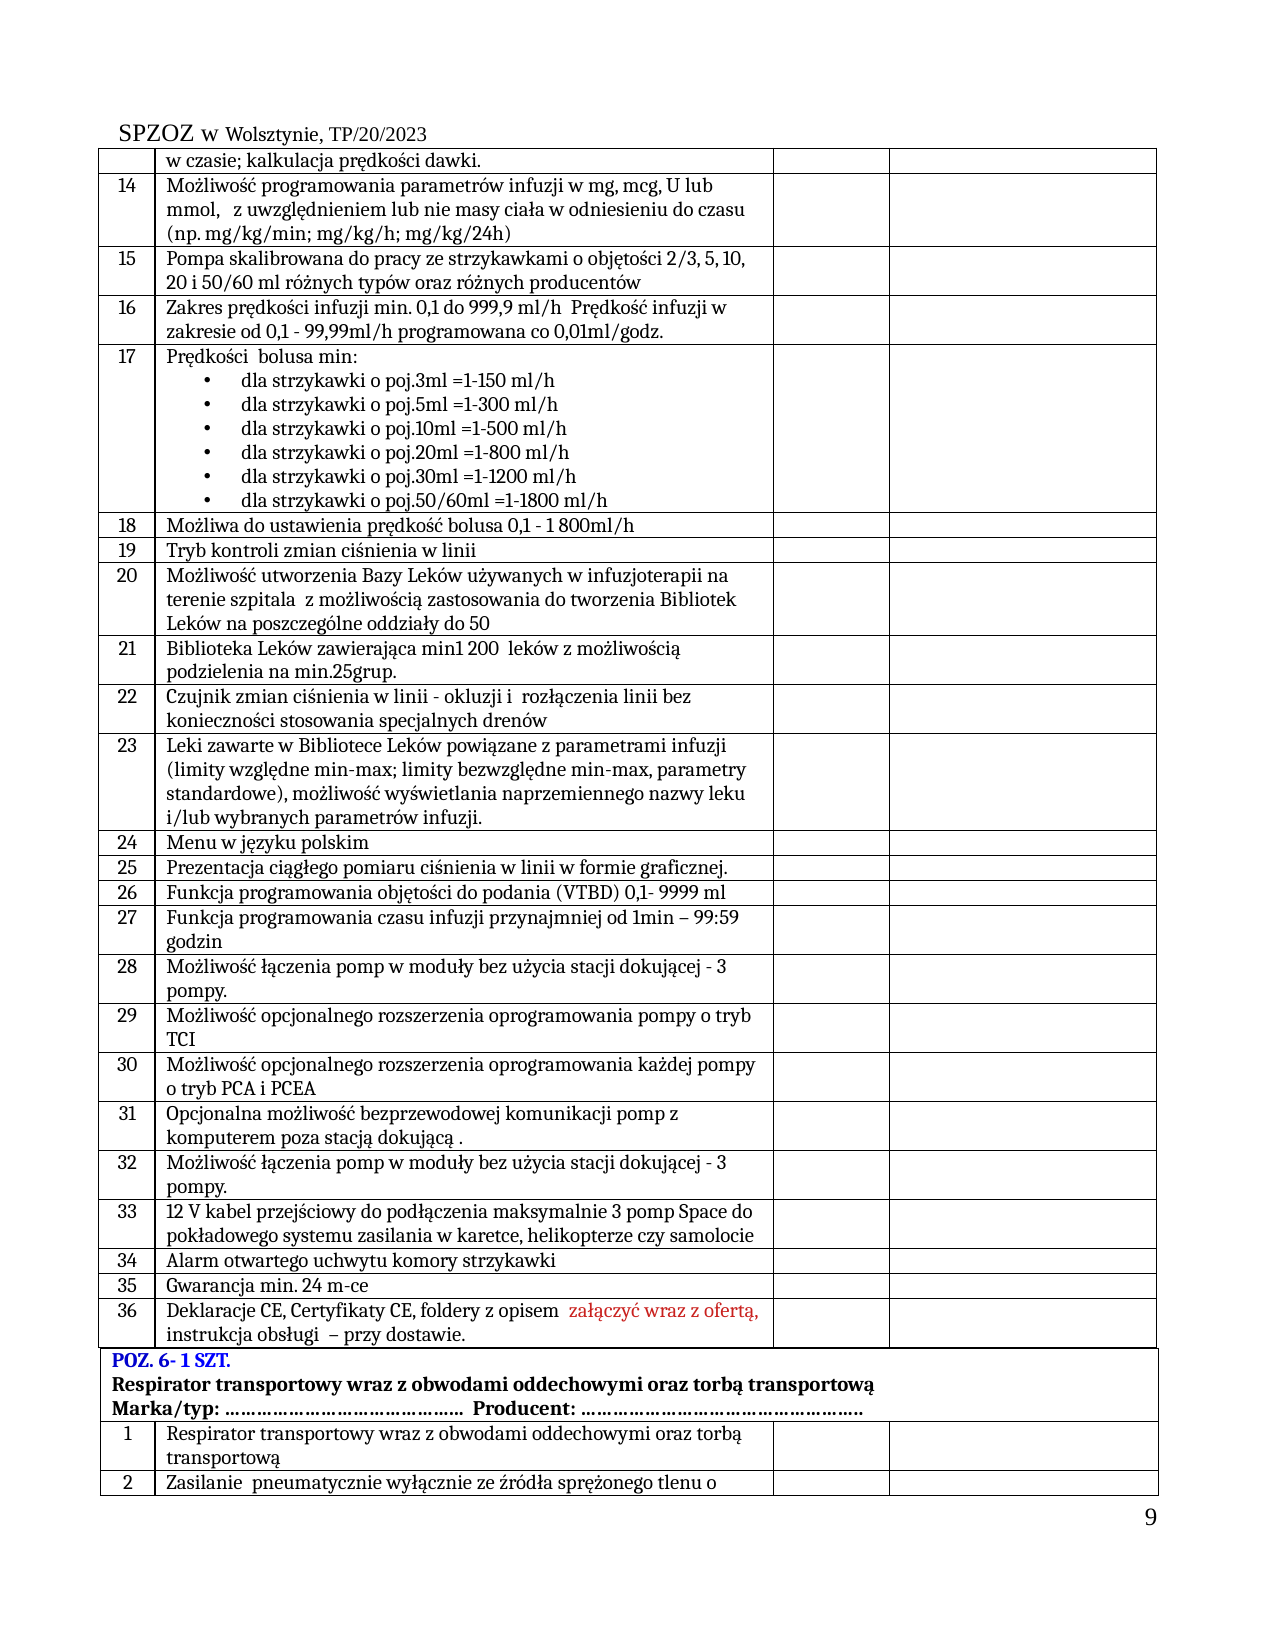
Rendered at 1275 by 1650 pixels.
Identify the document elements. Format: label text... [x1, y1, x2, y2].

table_cell [890, 1053, 1156, 1101]
table_cell 21 [99, 636, 154, 684]
table_cell [890, 734, 1156, 830]
table_cell [890, 247, 1156, 294]
table_cell Biblioteka Leków zawierająca min1 200 leków z możliwością podzielenia na min.25grup. [156, 636, 773, 684]
table_cell Funkcja programowania objętości do podania (VTBD) 0,1- 9999 ml [156, 881, 773, 905]
table_cell Pompa skalibrowana do pracy ze strzykawkami o objętości 2/3, 5, 10, 20 i 50/60 ml różnych typów oraz różnych producentów [156, 247, 773, 294]
table_cell [774, 636, 889, 684]
table_cell Możliwość utworzenia Bazy Leków używanych w infuzjoterapii na terenie szpitala z możliwością zastosowania do tworzenia Bibliotek Leków na poszczególne oddziały do 50 [156, 563, 773, 635]
table_cell [890, 685, 1156, 733]
table_cell [774, 955, 889, 1003]
table_cell [890, 1102, 1156, 1150]
table_cell [774, 881, 889, 905]
table_header POZ. 6- 1 SZT. Respirator transportowy wraz z obwodami oddechowymi oraz torbą transportową Marka/typ: ……………………………………... Producent: …………………………………………….. [101, 1349, 1158, 1421]
table_cell [890, 296, 1156, 343]
table_cell [774, 1004, 889, 1052]
table_cell [774, 1102, 889, 1150]
table_cell [890, 856, 1156, 880]
table_cell [890, 174, 1156, 246]
table_cell 36 [99, 1299, 154, 1347]
table_cell [774, 345, 889, 512]
table_cell 19 [99, 538, 154, 562]
table_cell Respirator transportowy wraz z obwodami oddechowymi oraz torbą transportową [156, 1422, 773, 1469]
table_cell [774, 247, 889, 294]
table_cell [774, 856, 889, 880]
table_cell 18 [99, 513, 154, 537]
table_cell Opcjonalna możliwość bezprzewodowej komunikacji pomp z komputerem poza stacją dokującą . [156, 1102, 773, 1150]
table_cell Możliwość łączenia pomp w moduły bez użycia stacji dokującej - 3 pompy. [156, 1151, 773, 1199]
table_cell 29 [99, 1004, 154, 1052]
table_cell [774, 563, 889, 635]
table_cell 30 [99, 1053, 154, 1101]
table_cell [774, 1053, 889, 1101]
table_cell Czujnik zmian ciśnienia w linii - okluzji i rozłączenia linii bez konieczności stosowania specjalnych drenów [156, 685, 773, 733]
table_cell 1 [101, 1422, 154, 1469]
table_cell [890, 538, 1156, 562]
table_cell 12 V kabel przejściowy do podłączenia maksymalnie 3 pomp Space do pokładowego systemu zasilania w karetce, helikopterze czy samolocie [156, 1200, 773, 1248]
table_cell [774, 174, 889, 246]
table_cell [774, 1299, 889, 1347]
table_cell [890, 636, 1156, 684]
table_cell Alarm otwartego uchwytu komory strzykawki [156, 1249, 773, 1273]
table_cell [774, 906, 889, 954]
table_cell [890, 1471, 1158, 1494]
table_cell 28 [99, 955, 154, 1003]
table_cell 17 [99, 345, 154, 512]
table_cell [774, 1274, 889, 1298]
table_cell [890, 1274, 1156, 1298]
table_cell 33 [99, 1200, 154, 1248]
table_cell Możliwa do ustawienia prędkość bolusa 0,1 - 1 800ml/h [156, 513, 773, 537]
table_cell Zasilanie pneumatycznie wyłącznie ze źródła sprężonego tlenu o [156, 1471, 773, 1494]
table_cell [774, 734, 889, 830]
table_cell [890, 1299, 1156, 1347]
table_cell w czasie; kalkulacja prędkości dawki. [156, 149, 773, 173]
table_cell 15 [99, 247, 154, 294]
table_cell 22 [99, 685, 154, 733]
table_cell [890, 1151, 1156, 1199]
table_cell [774, 1249, 889, 1273]
table_cell Zakres prędkości infuzji min. 0,1 do 999,9 ml/h Prędkość infuzji w zakresie od 0,1 - 99,99ml/h programowana co 0,01ml/godz. [156, 296, 773, 343]
table_cell 20 [99, 563, 154, 635]
table_cell Menu w języku polskim [156, 831, 773, 855]
table_cell [890, 1249, 1156, 1273]
table_cell Możliwość opcjonalnego rozszerzenia oprogramowania pompy o tryb TCI [156, 1004, 773, 1052]
table_cell [890, 1422, 1158, 1469]
table_cell [774, 1471, 889, 1494]
table_cell Funkcja programowania czasu infuzji przynajmniej od 1min – 99:59 godzin [156, 906, 773, 954]
table_cell [774, 831, 889, 855]
table_cell [774, 1422, 889, 1469]
table_cell Możliwość łączenia pomp w moduły bez użycia stacji dokującej - 3 pompy. [156, 955, 773, 1003]
table_cell Tryb kontroli zmian ciśnienia w linii [156, 538, 773, 562]
table_cell [774, 1200, 889, 1248]
table_cell 2 [101, 1471, 154, 1494]
table_cell 32 [99, 1151, 154, 1199]
table_cell [774, 296, 889, 343]
table_cell [99, 149, 154, 173]
table_cell [890, 345, 1156, 512]
table_cell [890, 831, 1156, 855]
table_cell Możliwość opcjonalnego rozszerzenia oprogramowania każdej pompy o tryb PCA i PCEA [156, 1053, 773, 1101]
table_cell [890, 1200, 1156, 1248]
table_cell [774, 538, 889, 562]
table_cell 31 [99, 1102, 154, 1150]
table_cell Gwarancja min. 24 m-ce [156, 1274, 773, 1298]
table_cell Prezentacja ciągłego pomiaru ciśnienia w linii w formie graficznej. [156, 856, 773, 880]
table_cell 25 [99, 856, 154, 880]
table_cell 27 [99, 906, 154, 954]
table_cell 34 [99, 1249, 154, 1273]
table_cell [890, 906, 1156, 954]
table_cell [890, 955, 1156, 1003]
table_cell Możliwość programowania parametrów infuzji w mg, mcg, U lub mmol, z uwzględnieniem lub nie masy ciała w odniesieniu do czasu (np. mg/kg/min; mg/kg/h; mg/kg/24h) [156, 174, 773, 246]
table_cell 23 [99, 734, 154, 830]
table_cell [890, 149, 1156, 173]
table_cell 14 [99, 174, 154, 246]
table_cell 24 [99, 831, 154, 855]
table_cell [774, 685, 889, 733]
table_cell 35 [99, 1274, 154, 1298]
table_cell [890, 881, 1156, 905]
table_cell [774, 513, 889, 537]
table_cell [890, 513, 1156, 537]
table_cell Prędkości bolusa min: dla strzykawki o poj.3ml =1-150 ml/h dla strzykawki o poj.5ml =1-300 ml/h dla strzykawki o poj.10ml =1-500 ml/h dla strzykawki o poj.20ml =1-800 ml/h dla strzykawki o poj.30ml =1-1200 ml/h dla strzykawki o poj.50/60ml =1-1800 ml/h [156, 345, 773, 512]
table_cell 26 [99, 881, 154, 905]
table_cell [774, 1151, 889, 1199]
table_cell [774, 149, 889, 173]
table_cell 16 [99, 296, 154, 343]
table_cell [890, 1004, 1156, 1052]
table_cell [890, 563, 1156, 635]
table_cell Leki zawarte w Bibliotece Leków powiązane z parametrami infuzji (limity względne min-max; limity bezwzględne min-max, parametry standardowe), możliwość wyświetlania naprzemiennego nazwy leku i/lub wybranych parametrów infuzji. [156, 734, 773, 830]
table_cell Deklaracje CE, Certyfikaty CE, foldery z opisem załączyć wraz z ofertą, instrukcja obsługi – przy dostawie. [156, 1299, 773, 1347]
